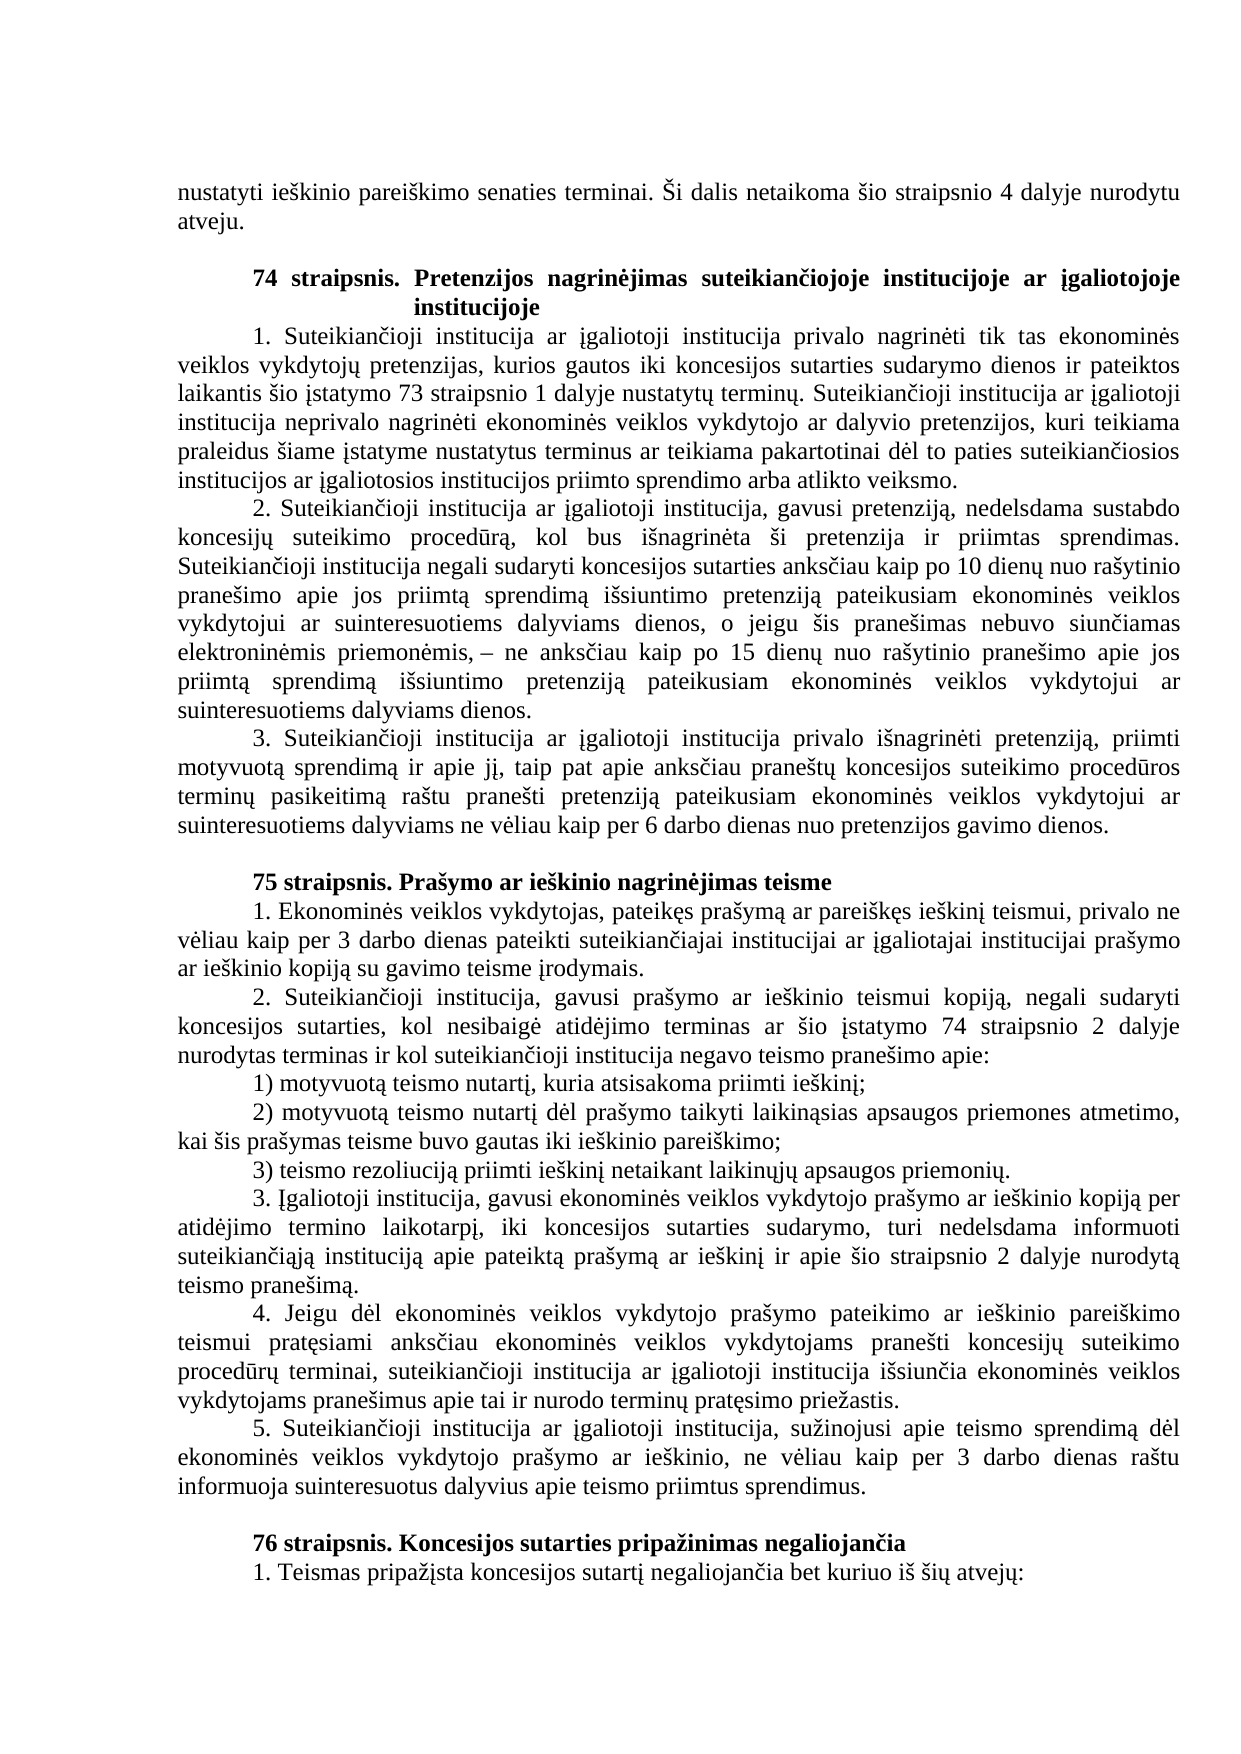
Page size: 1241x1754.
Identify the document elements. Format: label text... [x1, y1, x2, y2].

text 75 straipsnis. Prašymo ar ieškinio nagrinėjimas teisme [177, 867, 1181, 896]
text 2. Suteikiančioji institucija, gavusi prašymo ar ieškinio teismui kopiją, negali sudaryti koncesijos sutarties, kol nesibaigė atidėjimo terminas ar šio įstatymo 74 straipsnio 2 dalyje nurodytas terminas ir kol suteikiančioji institucija negavo teismo pranešimo apie: [177, 982, 1181, 1068]
text 2. Suteikiančioji institucija ar įgaliotoji institucija, gavusi pretenziją, nedelsdama sustabdo koncesijų suteikimo procedūrą, kol bus išnagrinėta ši pretenzija ir priimtas sprendimas. Suteikiančioji institucija negali sudaryti koncesijos sutarties anksčiau kaip po 10 dienų nuo rašytinio pranešimo apie jos priimtą sprendimą išsiuntimo pretenziją pateikusiam ekonominės veiklos vykdytojui ar suinteresuotiems dalyviams dienos, o jeigu šis pranešimas nebuvo siunčiamas elektroninėmis priemonėmis, – ne anksčiau kaip po 15 dienų nuo rašytinio pranešimo apie jos priimtą sprendimą išsiuntimo pretenziją pateikusiam ekonominės veiklos vykdytojui ar suinteresuotiems dalyviams dienos. [177, 493, 1181, 723]
text 3. Suteikiančioji institucija ar įgaliotoji institucija privalo išnagrinėti pretenziją, priimti motyvuotą sprendimą ir apie jį, taip pat apie anksčiau praneštų koncesijos suteikimo procedūros terminų pasikeitimą raštu pranešti pretenziją pateikusiam ekonominės veiklos vykdytojui ar suinteresuotiems dalyviams ne vėliau kaip per 6 darbo dienas nuo pretenzijos gavimo dienos. [177, 723, 1181, 838]
text 1) motyvuotą teismo nutartį, kuria atsisakoma priimti ieškinį; [177, 1068, 1181, 1097]
text 76 straipsnis. Koncesijos sutarties pripažinimas negaliojančia [177, 1528, 1181, 1557]
text 1. Ekonominės veiklos vykdytojas, pateikęs prašymą ar pareiškęs ieškinį teismui, privalo ne vėliau kaip per 3 darbo dienas pateikti suteikiančiajai institucijai ar įgaliotajai institucijai prašymo ar ieškinio kopiją su gavimo teisme įrodymais. [177, 896, 1181, 982]
text 4. Jeigu dėl ekonominės veiklos vykdytojo prašymo pateikimo ar ieškinio pareiškimo teismui pratęsiami anksčiau ekonominės veiklos vykdytojams pranešti koncesijų suteikimo procedūrų terminai, suteikiančioji institucija ar įgaliotoji institucija išsiunčia ekonominės veiklos vykdytojams pranešimus apie tai ir nurodo terminų pratęsimo priežastis. [177, 1298, 1181, 1413]
text nustatyti ieškinio pareiškimo senaties terminai. Ši dalis netaikoma šio straipsnio 4 dalyje nurodytu atveju. [177, 177, 1181, 235]
text 5. Suteikiančioji institucija ar įgaliotoji institucija, sužinojusi apie teismo sprendimą dėl ekonominės veiklos vykdytojo prašymo ar ieškinio, ne vėliau kaip per 3 darbo dienas raštu informuoja suinteresuotus dalyvius apie teismo priimtus sprendimus. [177, 1413, 1181, 1500]
text 1. Suteikiančioji institucija ar įgaliotoji institucija privalo nagrinėti tik tas ekonominės veiklos vykdytojų pretenzijas, kurios gautos iki koncesijos sutarties sudarymo dienos ir pateiktos laikantis šio įstatymo 73 straipsnio 1 dalyje nustatytų terminų. Suteikiančioji institucija ar įgaliotoji institucija neprivalo nagrinėti ekonominės veiklos vykdytojo ar dalyvio pretenzijos, kuri teikiama praleidus šiame įstatyme nustatytus terminus ar teikiama pakartotinai dėl to paties suteikiančiosios institucijos ar įgaliotosios institucijos priimto sprendimo arba atlikto veiksmo. [177, 321, 1181, 493]
text 2) motyvuotą teismo nutartį dėl prašymo taikyti laikinąsias apsaugos priemones atmetimo, kai šis prašymas teisme buvo gautas iki ieškinio pareiškimo; [177, 1097, 1181, 1155]
text 3. Įgaliotoji institucija, gavusi ekonominės veiklos vykdytojo prašymo ar ieškinio kopiją per atidėjimo termino laikotarpį, iki koncesijos sutarties sudarymo, turi nedelsdama informuoti suteikiančiąją instituciją apie pateiktą prašymą ar ieškinį ir apie šio straipsnio 2 dalyje nurodytą teismo pranešimą. [177, 1183, 1181, 1298]
text 74 straipsnis. Pretenzijos nagrinėjimas suteikiančiojoje institucijoje ar įgaliotojoje institucijoje [252, 263, 1181, 321]
text 1. Teismas pripažįsta koncesijos sutartį negaliojančia bet kuriuo iš šių atvejų: [177, 1557, 1181, 1586]
text 3) teismo rezoliuciją priimti ieškinį netaikant laikinųjų apsaugos priemonių. [177, 1155, 1181, 1183]
